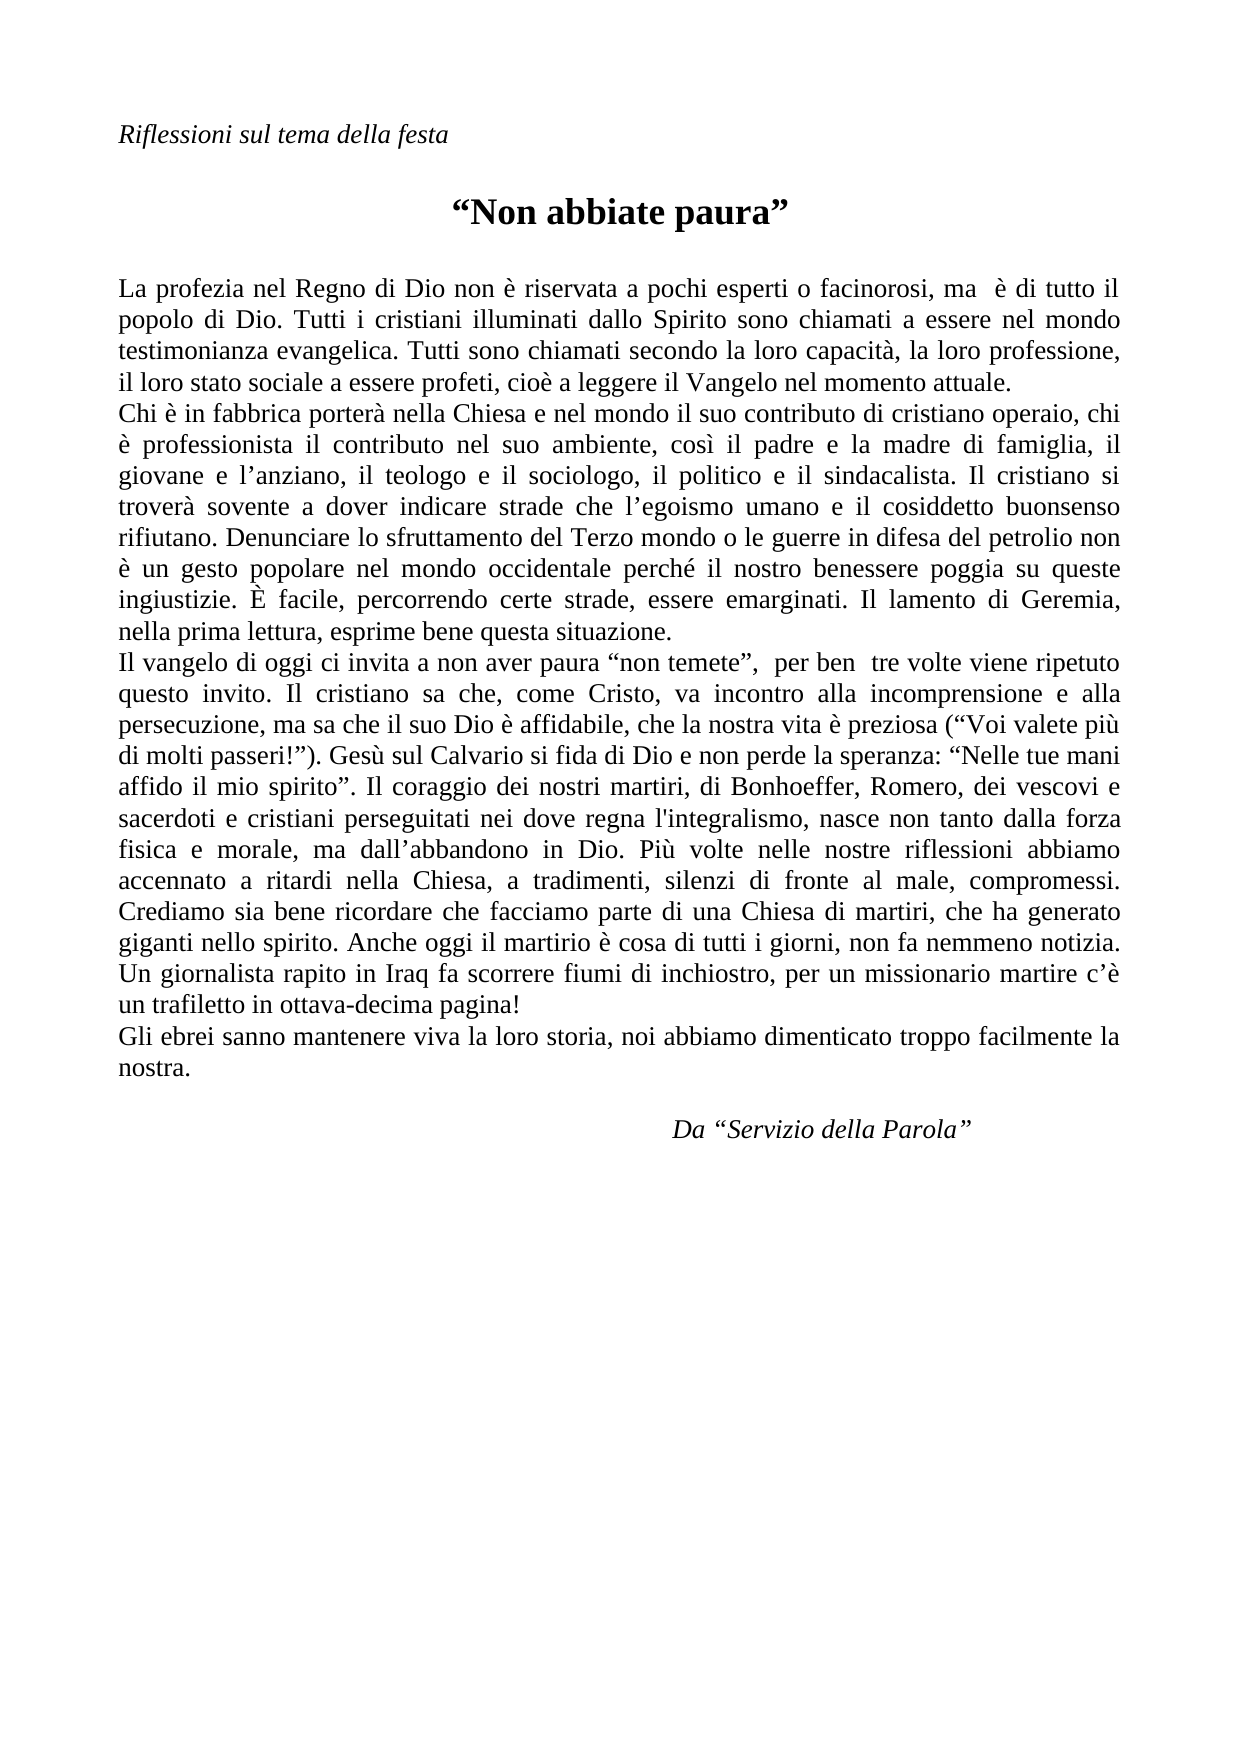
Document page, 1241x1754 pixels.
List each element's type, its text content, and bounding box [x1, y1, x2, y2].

text “Non abbiate paura” [118, 189, 1122, 232]
text Chi è in fabbrica porterà nella Chiesa e nel mondo il suo contributo di cristiano operaio, chi è professionista il contributo nel suo ambiente, così il padre e la madre di famiglia, il giovane e l’anziano, il teologo e il sociologo, il politico e il sindacalista. Il cristiano si troverà sovente a dover indicare strade che l’egoismo umano e il cosiddetto buonsenso rifiutano. Denunciare lo sfruttamento del Terzo mondo o le guerre in difesa del petrolio non è un gesto popolare nel mondo occidentale perché il nostro benessere poggia su queste ingiustizie. È facile, percorrendo certe strade, essere emarginati. Il lamento di Geremia, nella prima lettura, esprime bene questa situazione. [118, 397, 1122, 646]
text Da “Servizio della Parola” [118, 1113, 1122, 1144]
text Gli ebrei sanno mantenere viva la loro storia, noi abbiamo dimenticato troppo facilmente la nostra. [118, 1020, 1122, 1082]
text Riflessioni sul tema della festa [118, 118, 1122, 149]
text Il vangelo di oggi ci invita a non aver paura “non temete”, per ben tre volte viene ripetuto questo invito. Il cristiano sa che, come Cristo, va incontro alla incomprensione e alla persecuzione, ma sa che il suo Dio è affidabile, che la nostra vita è preziosa (“Voi valete più di molti passeri!”). Gesù sul Calvario si fida di Dio e non perde la speranza: “Nelle tue mani affido il mio spirito”. Il coraggio dei nostri martiri, di Bonhoeffer, Romero, dei vescovi e sacerdoti e cristiani perseguitati nei dove regna l'integralismo, nasce non tanto dalla forza fisica e morale, ma dall’abbandono in Dio. Più volte nelle nostre riflessioni abbiamo accennato a ritardi nella Chiesa, a tradimenti, silenzi di fronte al male, compromessi. Crediamo sia bene ricordare che facciamo parte di una Chiesa di martiri, che ha generato giganti nello spirito. Anche oggi il martirio è cosa di tutti i giorni, non fa nemmeno notizia. Un giornalista rapito in Iraq fa scorrere fiumi di inchiostro, per un missionario martire c’è un trafiletto in ottava-decima pagina! [118, 646, 1122, 1020]
text La profezia nel Regno di Dio non è riservata a pochi esperti o facinorosi, ma è di tutto il popolo di Dio. Tutti i cristiani illuminati dallo Spirito sono chiamati a essere nel mondo testimonianza evangelica. Tutti sono chiamati secondo la loro capacità, la loro professione, il loro stato sociale a essere profeti, cioè a leggere il Vangelo nel momento attuale. [118, 272, 1122, 397]
